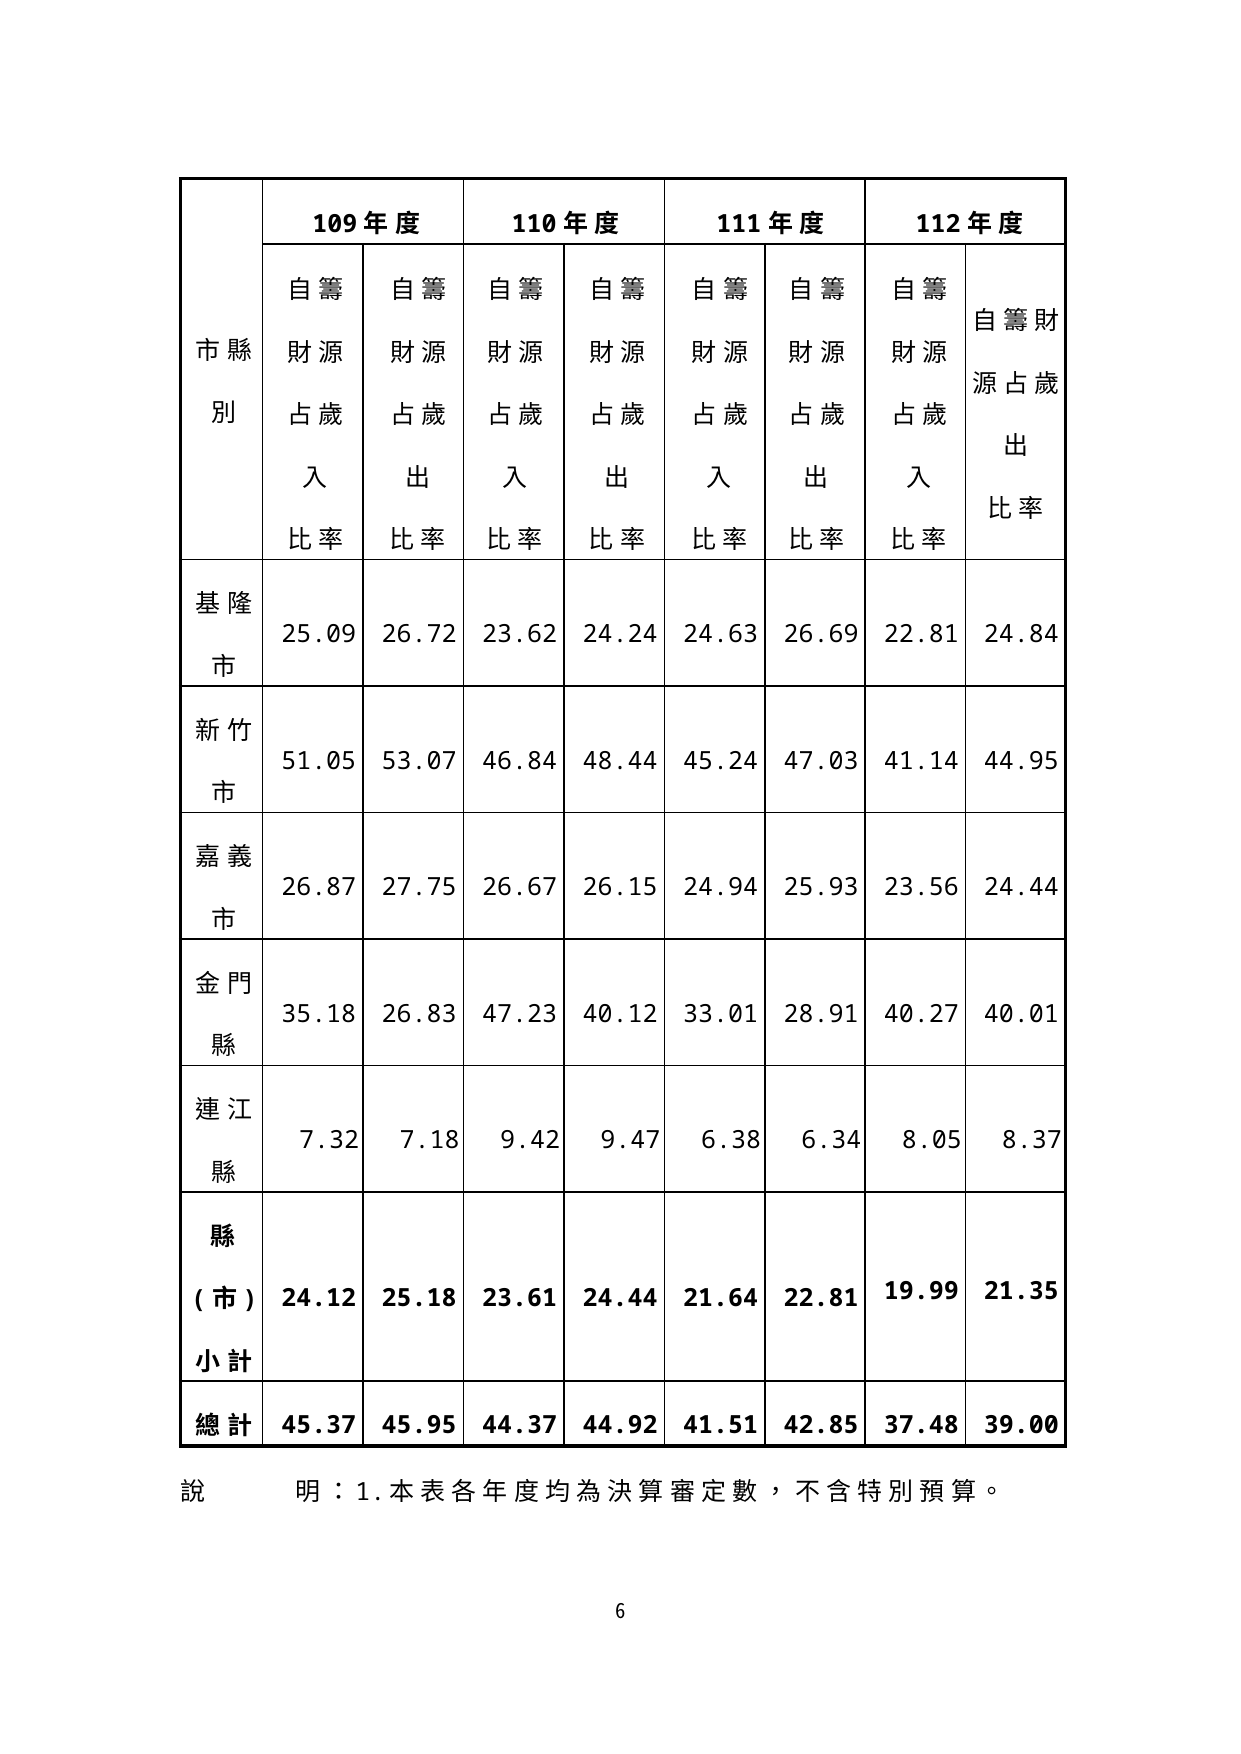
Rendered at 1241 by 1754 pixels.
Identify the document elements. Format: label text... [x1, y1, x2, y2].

table_cell 28.91 [766, 940, 864, 1065]
table_cell 26.67 [464, 813, 563, 938]
table_cell 26.83 [364, 940, 463, 1065]
table_header 110年度 [464, 180, 664, 243]
table_cell 26.72 [364, 560, 463, 685]
table_cell 40.12 [565, 940, 664, 1065]
table_cell 基隆市 [182, 560, 262, 685]
table_cell 24.12 [263, 1193, 362, 1380]
table_cell 46.84 [464, 687, 563, 812]
table_cell 26.15 [565, 813, 664, 938]
table_cell 40.27 [866, 940, 965, 1065]
table_cell 23.62 [464, 560, 563, 685]
table_cell 7.18 [364, 1066, 463, 1191]
table_cell 24.44 [565, 1193, 664, 1380]
table_cell 25.09 [263, 560, 362, 685]
table_cell 41.14 [866, 687, 965, 812]
table_cell 23.61 [464, 1193, 563, 1380]
table_cell 25.18 [364, 1193, 463, 1380]
table_cell 自籌財源占歲出 比率 [766, 245, 864, 558]
table_cell 44.95 [966, 687, 1064, 812]
table_cell 41.51 [665, 1382, 764, 1444]
table_header 市縣別 [182, 180, 262, 558]
table_cell 21.64 [665, 1193, 764, 1380]
text 說 明：1.本表各年度均為決算審定數，不含特別預算。 [177, 1447, 1063, 1510]
table_cell 6.38 [665, 1066, 764, 1191]
table_cell 22.81 [766, 1193, 864, 1380]
table_cell 19.99 [866, 1193, 965, 1380]
table_cell 47.03 [766, 687, 864, 812]
table_cell 22.81 [866, 560, 965, 685]
table_cell 37.48 [866, 1382, 965, 1444]
table_cell 8.37 [966, 1066, 1064, 1191]
table_cell 自籌財源占歲入 比率 [464, 245, 563, 558]
table_cell 48.44 [565, 687, 664, 812]
table_cell 自籌財源占歲出 比率 [565, 245, 664, 558]
table_cell 金門縣 [182, 940, 262, 1065]
table_cell 53.07 [364, 687, 463, 812]
table_cell 自籌財源占歲入 比率 [665, 245, 764, 558]
table_cell 35.18 [263, 940, 362, 1065]
table_cell 總計 [182, 1382, 262, 1444]
table_cell 縣(市) 小計 [182, 1193, 262, 1380]
table_cell 新竹市 [182, 687, 262, 812]
table_header 111年度 [665, 180, 864, 243]
table_cell 44.92 [565, 1382, 664, 1444]
table_header 109年度 [263, 180, 463, 243]
table_cell 44.37 [464, 1382, 563, 1444]
table_cell 24.94 [665, 813, 764, 938]
table_cell 26.87 [263, 813, 362, 938]
table_cell 42.85 [766, 1382, 864, 1444]
table_cell 自籌財源占歲出 比率 [966, 245, 1064, 558]
table_cell 45.24 [665, 687, 764, 812]
table_cell 24.44 [966, 813, 1064, 938]
table_cell 6.34 [766, 1066, 864, 1191]
table_cell 自籌財源占歲入 比率 [263, 245, 362, 558]
table_cell 51.05 [263, 687, 362, 812]
table_cell 9.42 [464, 1066, 563, 1191]
table_cell 45.95 [364, 1382, 463, 1444]
table_cell 24.84 [966, 560, 1064, 685]
table_cell 47.23 [464, 940, 563, 1065]
table_cell 嘉義市 [182, 813, 262, 938]
table_cell 33.01 [665, 940, 764, 1065]
table_cell 24.24 [565, 560, 664, 685]
table_cell 40.01 [966, 940, 1064, 1065]
table_cell 45.37 [263, 1382, 362, 1444]
table_cell 24.63 [665, 560, 764, 685]
table_cell 自籌財源占歲出 比率 [364, 245, 463, 558]
table_cell 23.56 [866, 813, 965, 938]
table_cell 25.93 [766, 813, 864, 938]
table_cell 9.47 [565, 1066, 664, 1191]
table_cell 27.75 [364, 813, 463, 938]
table_cell 26.69 [766, 560, 864, 685]
table_cell 自籌財源占歲入 比率 [866, 245, 965, 558]
table_cell 8.05 [866, 1066, 965, 1191]
table_cell 連江縣 [182, 1066, 262, 1191]
table_cell 7.32 [263, 1066, 362, 1191]
table_cell 21.35 [966, 1193, 1064, 1380]
table_header 112年度 [866, 180, 1064, 243]
table_cell 39.00 [966, 1382, 1064, 1444]
